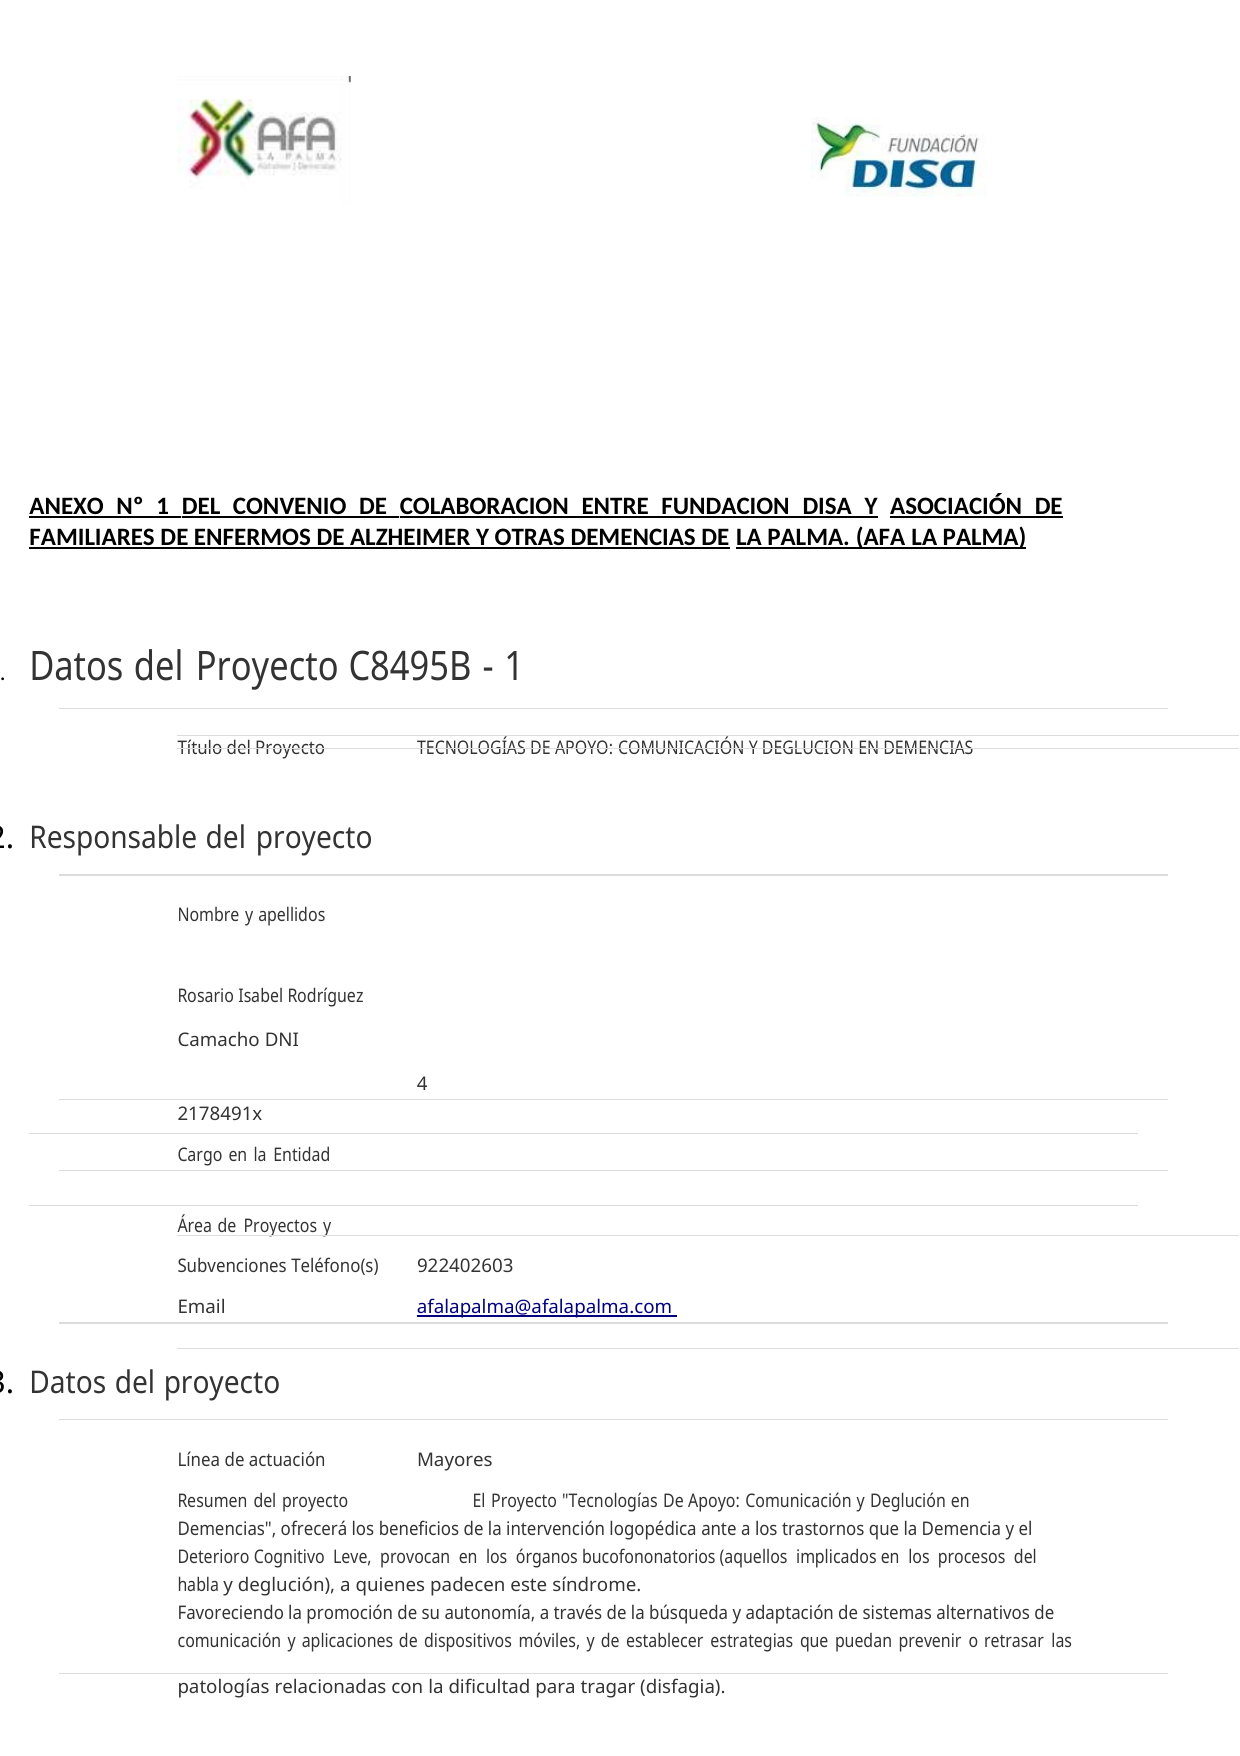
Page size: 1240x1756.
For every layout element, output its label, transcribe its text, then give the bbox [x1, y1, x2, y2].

list Datos del proyecto [0, 1360, 1192, 1402]
subtitle ANEXO Nº 1 DEL CONVENIO DE COLABORACION ENTRE FUNDACION DISA Y ASOCIACIÓN DE FAMILIARES DE ENFERMOS DE ALZHEIMER Y OTRAS DEMENCIAS DE LA PALMA. (AFA LA PALMA) [29, 491, 1063, 552]
text 4 [177, 1070, 1192, 1095]
text Título del Proyecto TECNOLOGÍAS DE APOYO: COMUNICACIÓN Y DEGLUCION EN DEMENCIAS [177, 736, 1192, 748]
text Área de Proyectos y [177, 1212, 1192, 1235]
text Subvenciones Teléfono(s) 922402603 [177, 1253, 1192, 1278]
text patologías relacionadas con la dificultad para tragar (disfagia). [177, 1674, 1101, 1699]
text Favoreciendo la promoción de su autonomía, a través de la búsqueda y adaptación de sistemas alternativos de comunicación y aplicaciones de dispositivos móviles, y de establecer estrategias que puedan prevenir o retrasar las [177, 1599, 1101, 1673]
list Responsable del proyecto [0, 815, 1192, 857]
text Cargo en la Entidad [177, 1141, 1192, 1166]
text 2178491x [177, 1099, 1192, 1126]
text Nombre y apellidos [177, 901, 1192, 927]
text Rosario Isabel Rodríguez Camacho DNI [177, 983, 434, 1052]
text Título del Proyecto TECNOLOGÍAS DE APOYO: COMUNICACIÓN Y DEGLUCION EN DEMENCIAS [177, 749, 1192, 760]
text Resumen del proyecto El Proyecto "Tecnologías De Apoyo: Comunicación y Deglución en Demencias", ofrecerá los beneficios de la intervención logopédica ante a los trastornos que la Demencia y el Deterioro Cognitivo Leve, provocan en los órganos bucofononatorios (aquellos implicados en los procesos del habla y deglución), a quienes padecen este síndrome. [177, 1487, 1042, 1597]
text Email afalapalma@afalapalma.com [177, 1293, 1192, 1319]
text Línea de actuación Mayores [177, 1446, 1192, 1472]
list Datos del Proyecto C8495B - 1 [0, 637, 1192, 693]
